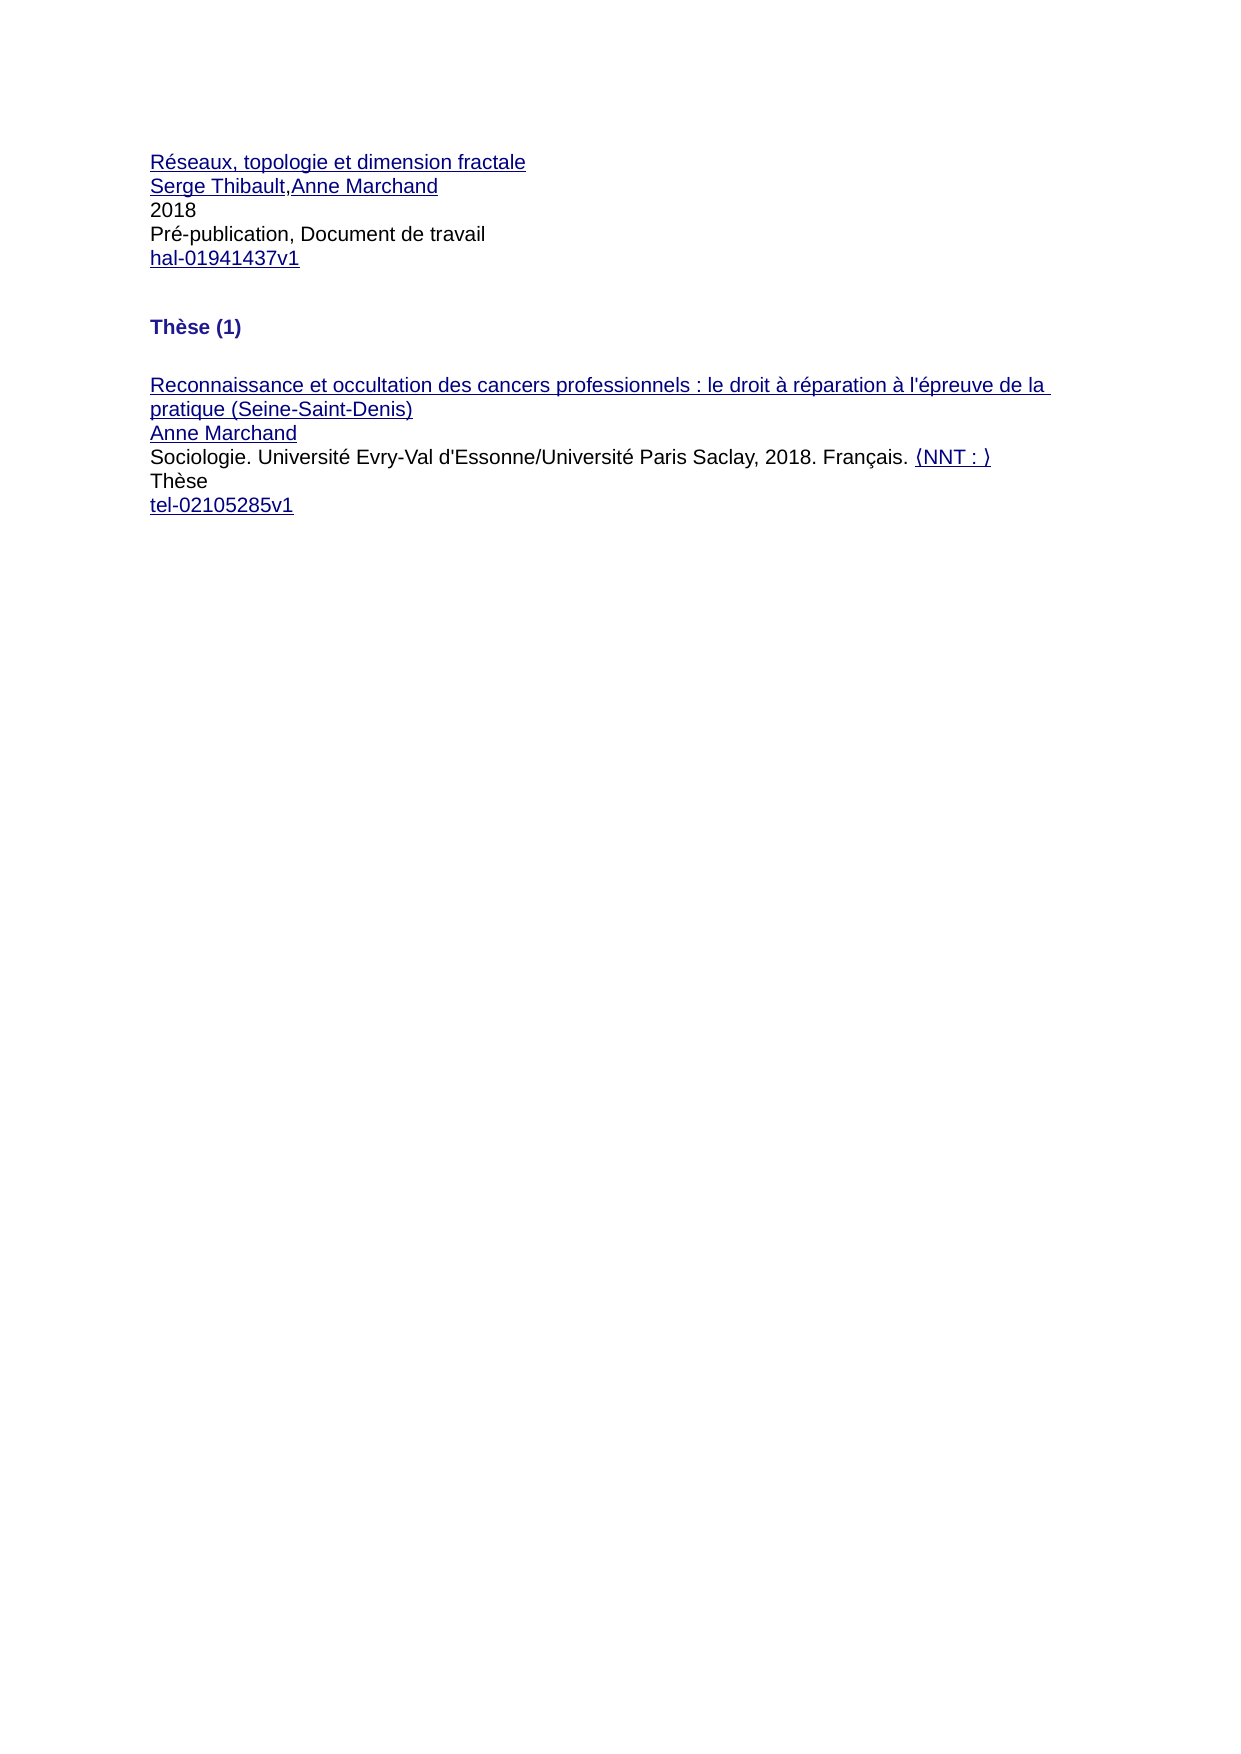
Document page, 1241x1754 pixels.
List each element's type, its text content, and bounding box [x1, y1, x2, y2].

table_header Réseaux, topologie et dimension fractale Serge Thibault,Anne Marchand 2018 Pré-publication, Document de travail hal-01941437v1 [150, 150, 1090, 270]
subtitle Thèse (1) [150, 314, 1090, 338]
table_header Reconnaissance et occultation des cancers professionnels : le droit à réparation à l'épreuve de la pratique (Seine-Saint-Denis) Anne Marchand Sociologie. Université Evry-Val d'Essonne/Université Paris Saclay, 2018. Français. ⟨NNT : ⟩ Thèse tel-02105285v1 [150, 373, 1090, 517]
